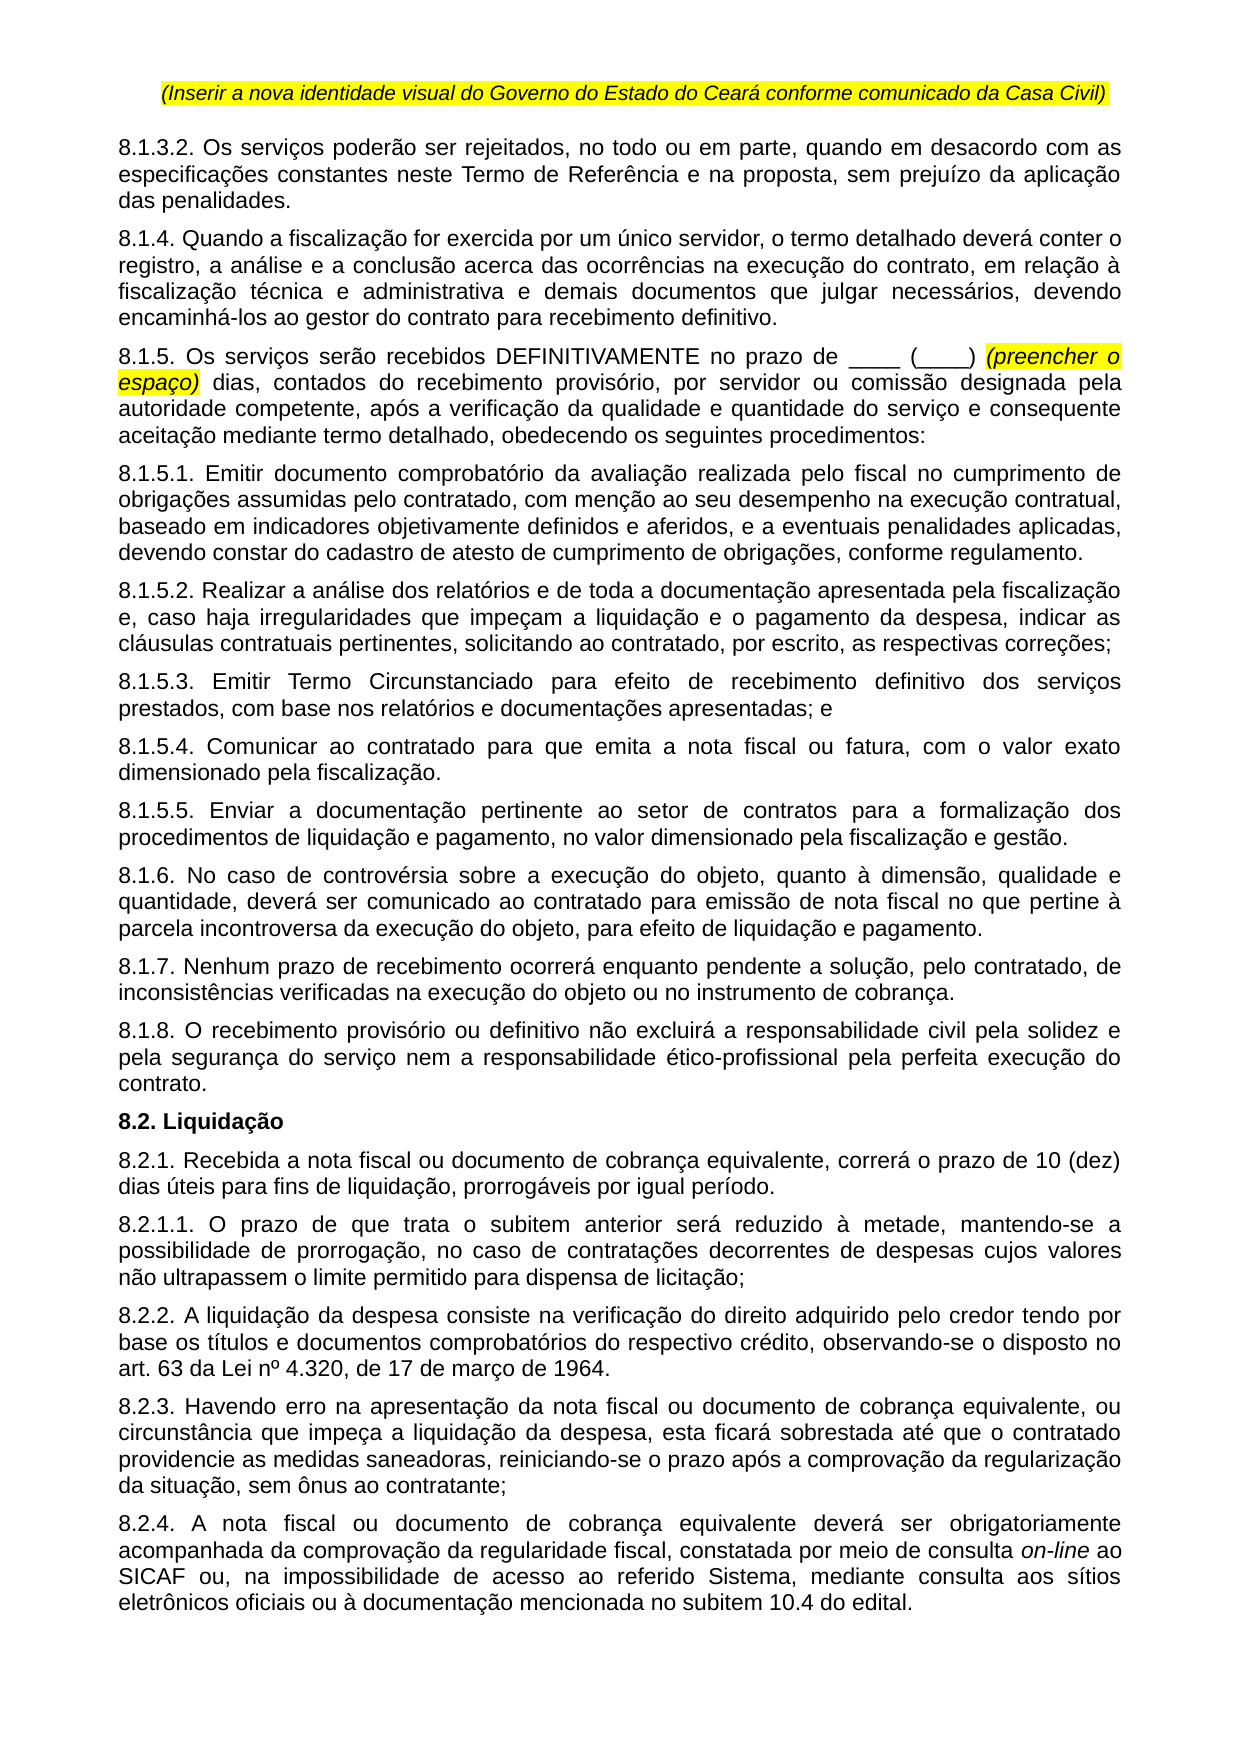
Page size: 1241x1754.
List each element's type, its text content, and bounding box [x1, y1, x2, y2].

list 8.1.3.2. Os serviços poderão ser rejeitados, no todo ou em parte, quando em desacordo com as especificações constantes neste Termo de Referência e na proposta, sem prejuízo da aplicação das penalidades. [118, 134, 1122, 213]
text 8.2.1.1. O prazo de que trata o subitem anterior será reduzido à metade, mantendo-se a possibilidade de prorrogação, no caso de contratações decorrentes de despesas cujos valores não ultrapassem o limite permitido para dispensa de licitação; [118, 1211, 1122, 1290]
text 8.2. Liquidação [118, 1108, 1122, 1135]
text 8.1.5. Os serviços serão recebidos DEFINITIVAMENTE no prazo de ____ (____) (preencher o espaço) dias, contados do recebimento provisório, por servidor ou comissão designada pela autoridade competente, após a verificação da qualidade e quantidade do serviço e consequente aceitação mediante termo detalhado, obedecendo os seguintes procedimentos: [118, 343, 1122, 448]
list 8.1.5.1. Emitir documento comprobatório da avaliação realizada pelo fiscal no cumprimento de obrigações assumidas pelo contratado, com menção ao seu desempenho na execução contratual, baseado em indicadores objetivamente definidos e aferidos, e a eventuais penalidades aplicadas, devendo constar do cadastro de atesto de cumprimento de obrigações, conforme regulamento. [118, 460, 1122, 565]
list 8.1.7. Nenhum prazo de recebimento ocorrerá enquanto pendente a solução, pelo contratado, de inconsistências verificadas na execução do objeto ou no instrumento de cobrança. [118, 953, 1122, 1006]
list 8.1.6. No caso de controvérsia sobre a execução do objeto, quanto à dimensão, qualidade e quantidade, deverá ser comunicado ao contratado para emissão de nota fiscal no que pertine à parcela incontroversa da execução do objeto, para efeito de liquidação e pagamento. [118, 862, 1122, 941]
list 8.1.5.4. Comunicar ao contratado para que emita a nota fiscal ou fatura, com o valor exato dimensionado pela fiscalização. [118, 733, 1122, 785]
list 8.1.5.5. Enviar a documentação pertinente ao setor de contratos para a formalização dos procedimentos de liquidação e pagamento, no valor dimensionado pela fiscalização e gestão. [118, 797, 1122, 850]
list 8.1.4. Quando a fiscalização for exercida por um único servidor, o termo detalhado deverá conter o registro, a análise e a conclusão acerca das ocorrências na execução do contrato, em relação à fiscalização técnica e administrativa e demais documentos que julgar necessários, devendo encaminhá-los ao gestor do contrato para recebimento definitivo. [118, 225, 1122, 331]
text 8.2.2. A liquidação da despesa consiste na verificação do direito adquirido pelo credor tendo por base os títulos e documentos comprobatórios do respectivo crédito, observando-se o disposto no art. 63 da Lei nº 4.320, de 17 de março de 1964. [118, 1302, 1122, 1381]
text 8.2.4. A nota fiscal ou documento de cobrança equivalente deverá ser obrigatoriamente acompanhada da comprovação da regularidade fiscal, constatada por meio de consulta on-line ao SICAF ou, na impossibilidade de acesso ao referido Sistema, mediante consulta aos sítios eletrônicos oficiais ou à documentação mencionada no subitem 10.4 do edital. [118, 1510, 1122, 1616]
text 8.2.1. Recebida a nota fiscal ou documento de cobrança equivalente, correrá o prazo de 10 (dez) dias úteis para fins de liquidação, prorrogáveis por igual período. [118, 1147, 1122, 1199]
list 8.1.5.3. Emitir Termo Circunstanciado para efeito de recebimento definitivo dos serviços prestados, com base nos relatórios e documentações apresentadas; e [118, 668, 1122, 721]
text 8.1.8. O recebimento provisório ou definitivo não excluirá a responsabilidade civil pela solidez e pela segurança do serviço nem a responsabilidade ético-profissional pela perfeita execução do contrato. [118, 1017, 1122, 1096]
text 8.2.3. Havendo erro na apresentação da nota fiscal ou documento de cobrança equivalente, ou circunstância que impeça a liquidação da despesa, esta ficará sobrestada até que o contratado providencie as medidas saneadoras, reiniciando-se o prazo após a comprovação da regularização da situação, sem ônus ao contratante; [118, 1393, 1122, 1498]
list 8.1.5.2. Realizar a análise dos relatórios e de toda a documentação apresentada pela fiscalização e, caso haja irregularidades que impeçam a liquidação e o pagamento da despesa, indicar as cláusulas contratuais pertinentes, solicitando ao contratado, por escrito, as respectivas correções; [118, 577, 1122, 656]
